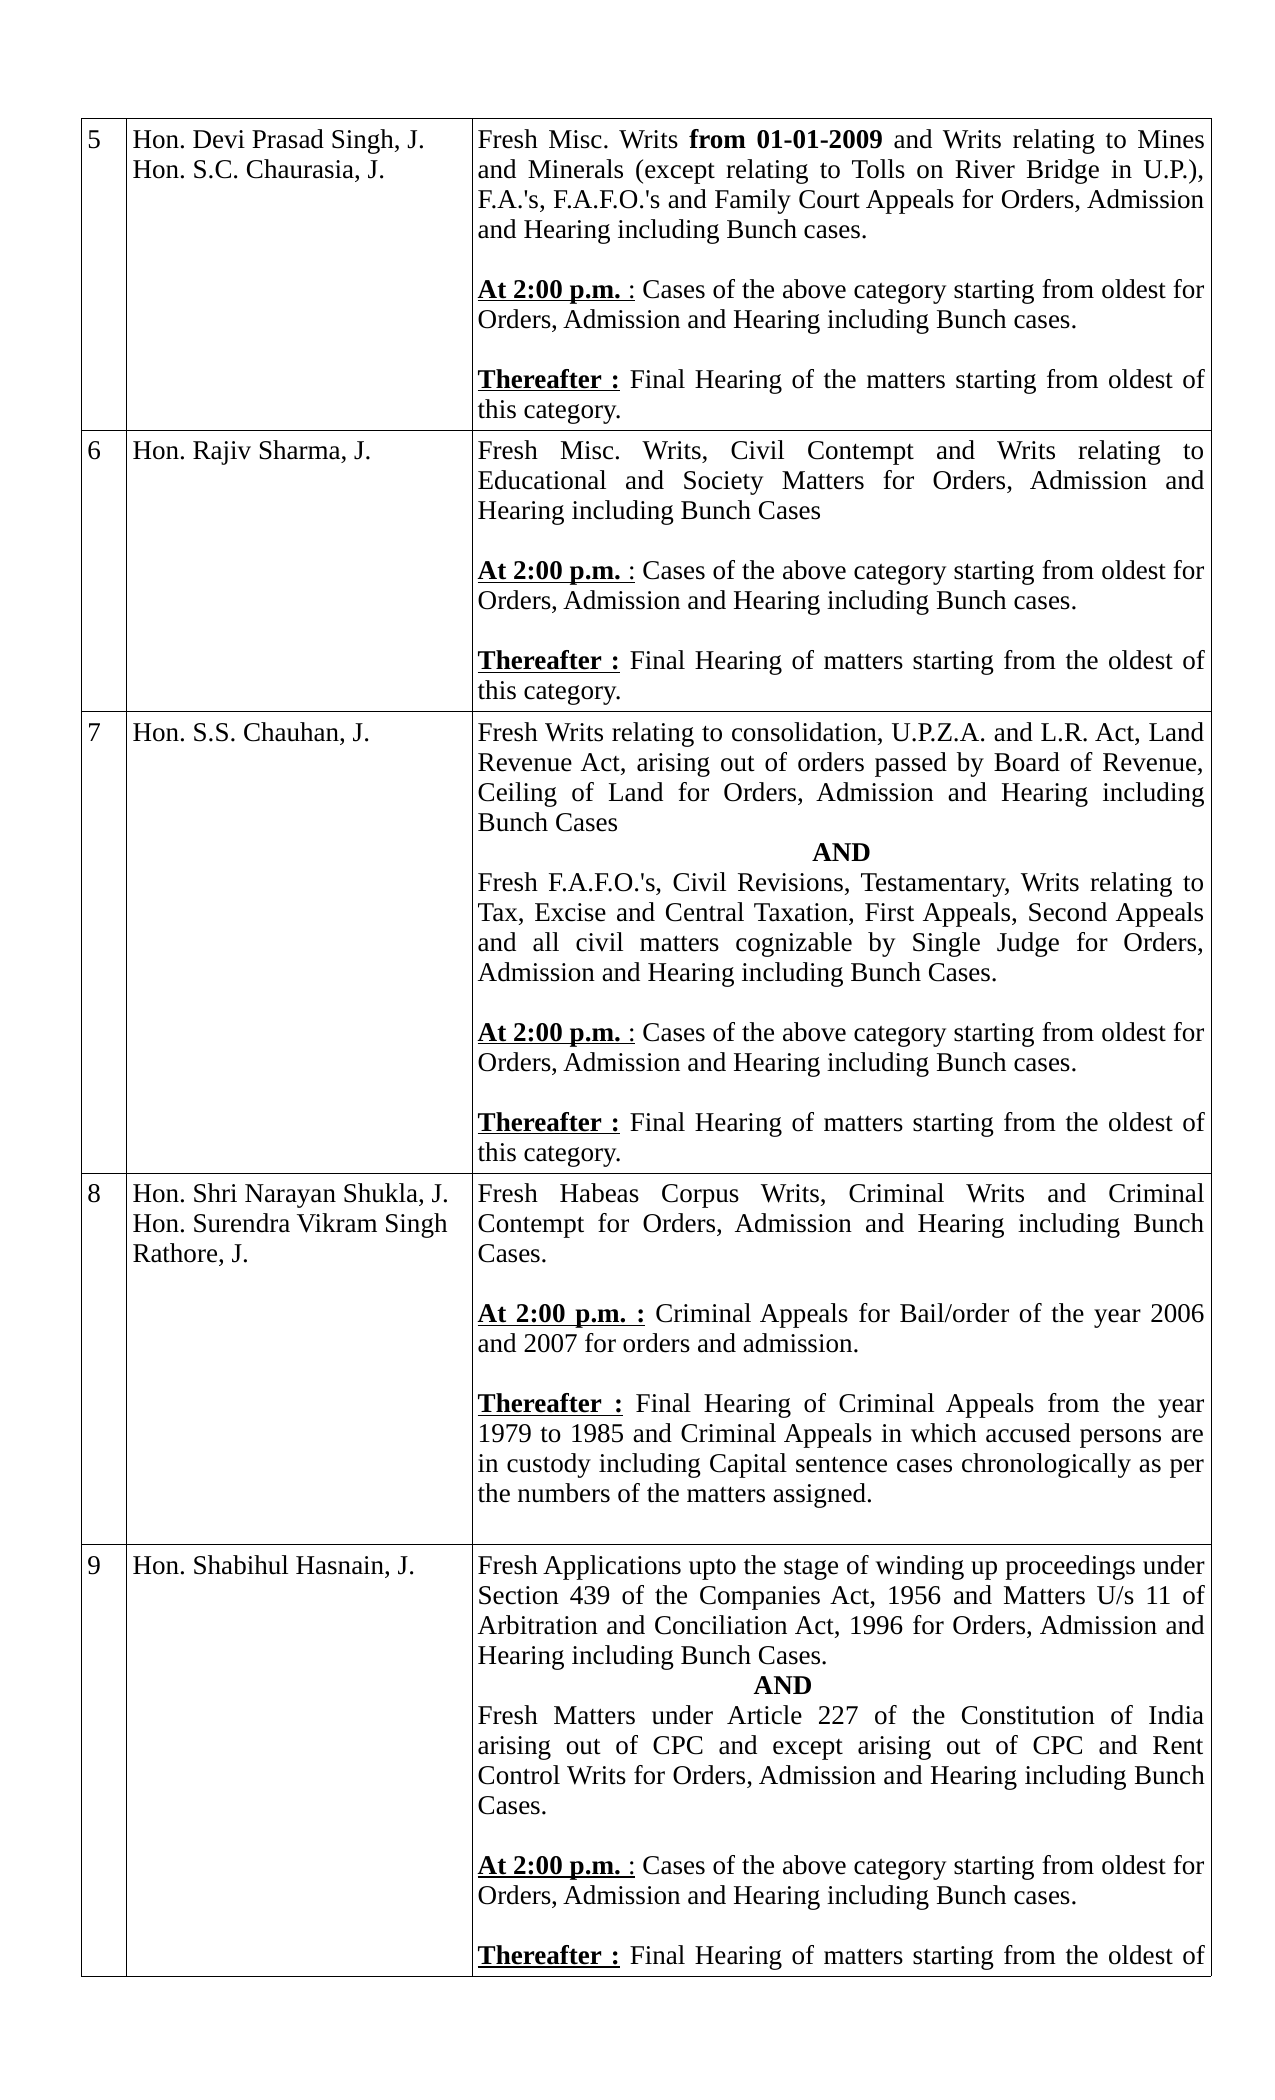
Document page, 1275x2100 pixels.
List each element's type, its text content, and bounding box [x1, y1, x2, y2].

table_cell Fresh Misc. Writs, Civil Contempt and Writs relating to Educational and Society Matters for Orders, Admission and Hearing including Bunch Cases At 2:00 p.m. : Cases of the above category starting from oldest for Orders, Admission and Hearing including Bunch cases. Thereafter : Final Hearing of matters starting from the oldest of this category. [473, 431, 1211, 711]
table_cell Fresh Writs relating to consolidation, U.P.Z.A. and L.R. Act, Land Revenue Act, arising out of orders passed by Board of Revenue, Ceiling of Land for Orders, Admission and Hearing including Bunch Cases AND Fresh F.A.F.O.'s, Civil Revisions, Testamentary, Writs relating to Tax, Excise and Central Taxation, First Appeals, Second Appeals and all civil matters cognizable by Single Judge for Orders, Admission and Hearing including Bunch Cases. At 2:00 p.m. : Cases of the above category starting from oldest for Orders, Admission and Hearing including Bunch cases. Thereafter : Final Hearing of matters starting from the oldest of this category. [473, 712, 1211, 1173]
table_cell 8 [82, 1174, 126, 1544]
table_cell 9 [82, 1545, 126, 1976]
table_cell Fresh Misc. Writs from 01-01-2009 and Writs relating to Mines and Minerals (except relating to Tolls on River Bridge in U.P.), F.A.'s, F.A.F.O.'s and Family Court Appeals for Orders, Admission and Hearing including Bunch cases. At 2:00 p.m. : Cases of the above category starting from oldest for Orders, Admission and Hearing including Bunch cases. Thereafter : Final Hearing of the matters starting from oldest of this category. [473, 119, 1211, 430]
table_cell Hon. Shri Narayan Shukla, J. Hon. Surendra Vikram Singh Rathore, J. [127, 1174, 472, 1544]
table_cell 7 [82, 712, 126, 1173]
table_cell Fresh Applications upto the stage of winding up proceedings under Section 439 of the Companies Act, 1956 and Matters U/s 11 of Arbitration and Conciliation Act, 1996 for Orders, Admission and Hearing including Bunch Cases. AND Fresh Matters under Article 227 of the Constitution of India arising out of CPC and except arising out of CPC and Rent Control Writs for Orders, Admission and Hearing including Bunch Cases. At 2:00 p.m. : Cases of the above category starting from oldest for Orders, Admission and Hearing including Bunch cases. Thereafter : Final Hearing of matters starting from the oldest of [473, 1545, 1211, 1976]
table_cell Hon. Devi Prasad Singh, J. Hon. S.C. Chaurasia, J. [127, 119, 472, 430]
table_cell Hon. S.S. Chauhan, J. [127, 712, 472, 1173]
table_cell Hon. Shabihul Hasnain, J. [127, 1545, 472, 1976]
table_cell 6 [82, 431, 126, 711]
table_cell 5 [82, 119, 126, 430]
table_cell Hon. Rajiv Sharma, J. [127, 431, 472, 711]
table_cell Fresh Habeas Corpus Writs, Criminal Writs and Criminal Contempt for Orders, Admission and Hearing including Bunch Cases. At 2:00 p.m. : Criminal Appeals for Bail/order of the year 2006 and 2007 for orders and admission. Thereafter : Final Hearing of Criminal Appeals from the year 1979 to 1985 and Criminal Appeals in which accused persons are in custody including Capital sentence cases chronologically as per the numbers of the matters assigned. [473, 1174, 1211, 1544]
